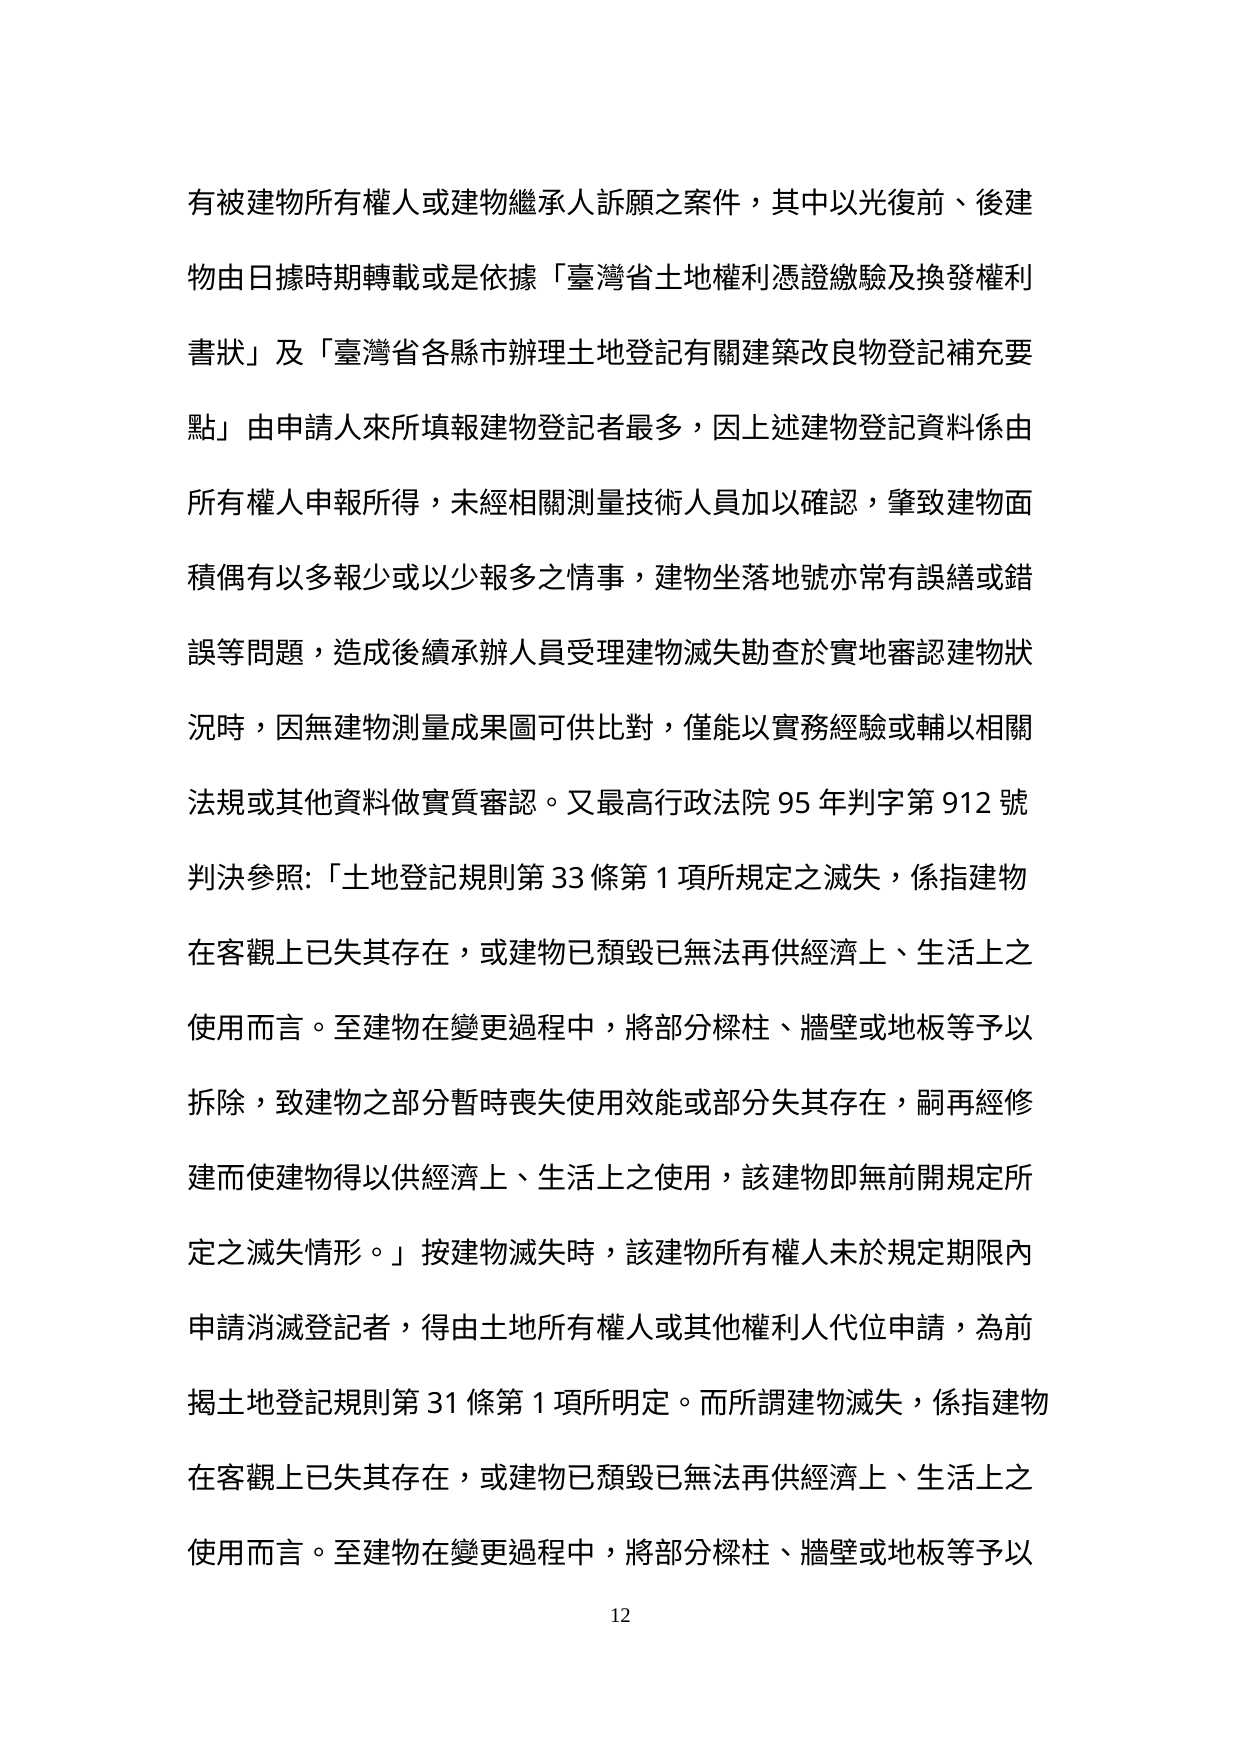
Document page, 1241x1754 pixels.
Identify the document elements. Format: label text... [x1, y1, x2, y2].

text 建物滅失屬事實認定，須由登記機關調閱建物登記之相關資料(例如，46年以後登記建物:建物測量成果圖、建物所有權資料、申請書、門牌資料(門牌初編歷程)及稅籍資料等等；46年之前登記建物:建築改良物填報表(申報當時之建物位置圖、平面圖)、建物登記申請書、建物所有權(被繼承人及繼承人資料調閱)、門牌資料(門牌初編歷程)等等)至現場勘查確認後，再辦理建物消滅登記。登記機關辦理建物滅失，案件屬簡易案件，但實際作業上僅實施建築管理後領有建管機關之使用執照建物較為單純，實施建築管理前又屬光復初期由建物所有權人至登記機關申報之建物尤為複雜，因事隔多年且登記當時建物登記法令規定不完善，造成建物實際坐落地號、面積等等與申報當時不一樣，肇致登記機關辦理建物滅失時實務執行上困難重重，因僅有建物消滅登記之法令規定，無實務執行要點可供參考，故常有被建物所有權人或建物繼承人訴願之案件，其中以光復前、後建物由日據時期轉載或是依據「臺灣省土地權利憑證繳驗及換發權利書狀」及「臺灣省各縣市辦理土地登記有關建築改良物登記補充要點」由申請人來所填報建物登記者最多，因上述建物登記資料係由所有權人申報所得，未經相關測量技術人員加以確認，肇致建物面積偶有以多報少或以少報多之情事，建物坐落地號亦常有誤繕或錯誤等問題，造成後續承辦人員受理建物滅失勘查於實地審認建物狀況時，因無建物測量成果圖可供比對，僅能以實務經驗或輔以相關法規或其他資料做實質審認。又最高行政法院 95 年判字第 912 號判決參照:「土地登記規則第33條第1項所規定之滅失，係指建物在客觀上已失其存在，或建物已頹毀已無法再供經濟上、生活上之使用而言。至建物在變更過程中，將部分樑柱、牆壁或地板等予以拆除，致建物之部分暫時喪失使用效能或部分失其存在，嗣再經修建而使建物得以供經濟上、生活上之使用，該建物即無前開規定所定之滅失情形。」按建物滅失時，該建物所有權人未於規定期限內申請消滅登記者，得由土地所有權人或其他權利人代位申請，為前揭土地登記規則第31條第 1項所明定。而所謂建物滅失，係指建物在客觀上已失其存在，或建物已頹毀已無法再供經濟上、生活上之使用而言。至建物在變更過程中，將部分樑柱、牆壁或地板等予以拆除，致建物之部分暫時喪失使用效能或部分失其存在，嗣再經修建而使建物得以供經濟上、生活上之使用，該建物即無前開規定所定之滅失情形；登記機關辦理建物滅失將會遇到多種態樣，僅就最常發生態樣敘述如下: [187, 164, 1053, 1589]
